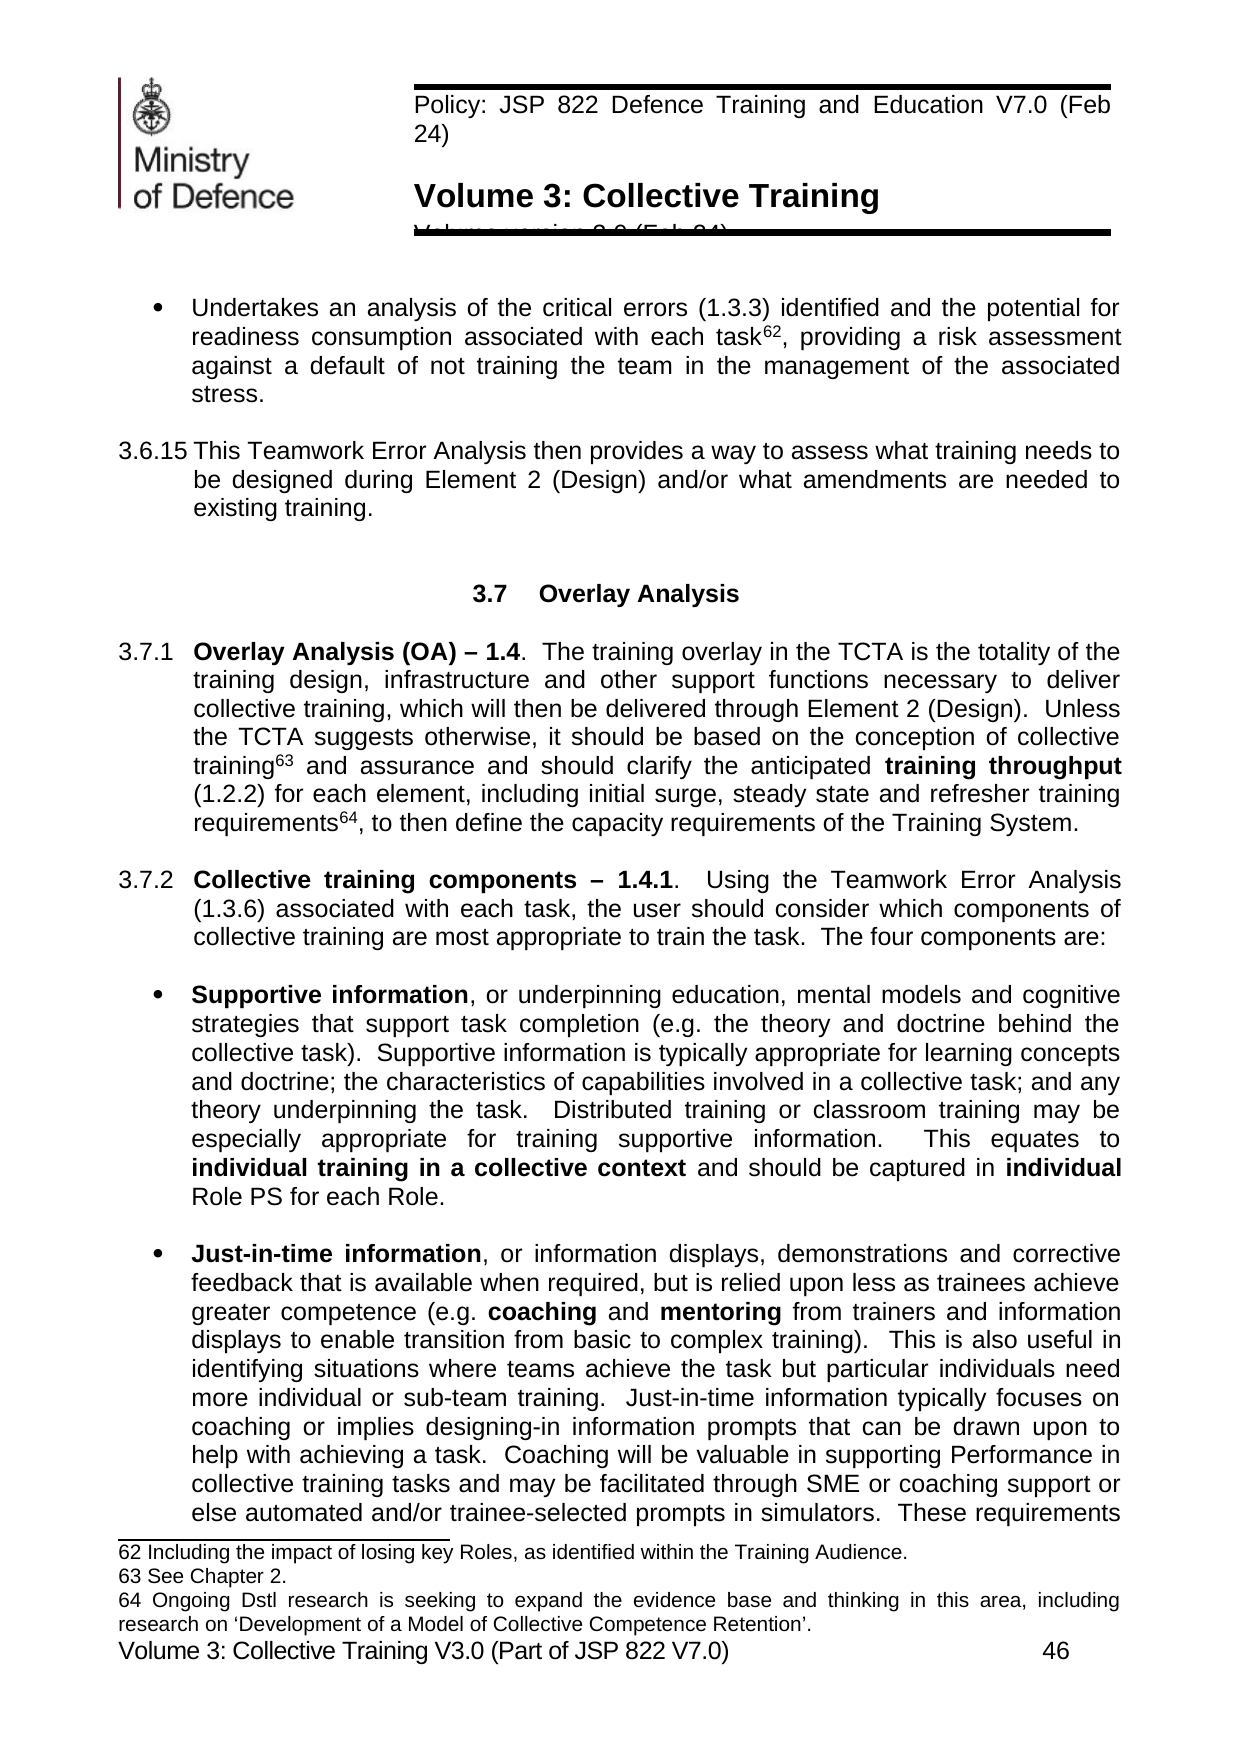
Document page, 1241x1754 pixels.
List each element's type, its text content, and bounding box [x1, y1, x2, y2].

list Just-in-time information, or information displays, demonstrations and corrective feedback that is available when required, but is relied upon less as trainees achieve greater competence (e.g. coaching and mentoring from trainers and information displays to enable transition from basic to complex training). This is also useful in identifying situations where teams achieve the task but particular individuals need more individual or sub-team training. Just-in-time information typically focuses on coaching or implies designing-in information prompts that can be drawn upon to help with achieving a task. Coaching will be valuable in supporting Performance in collective training tasks and may be facilitated through SME or coaching support or else automated and/or trainee-selected prompts in simulators. These requirements [154, 1239, 1122, 1527]
subtitle Overlay Analysis [472, 580, 1122, 608]
list Undertakes an analysis of the critical errors (1.3.3) identified and the potential for readiness consumption associated with each task, providing a risk assessment against a default of not training the team in the management of the associated stress. [154, 293, 1122, 408]
list Supportive information, or underpinning education, mental models and cognitive strategies that support task completion (e.g. the theory and doctrine behind the collective task). Supportive information is typically appropriate for learning concepts and doctrine; the characteristics of capabilities involved in a collective task; and any theory underpinning the task. Distributed training or classroom training may be especially appropriate for training supportive information. This equates to individual training in a collective context and should be captured in individual Role PS for each Role. [154, 980, 1122, 1210]
subtitle Collective training components – 1.4.1. Using the Teamwork Error Analysis (1.3.6) associated with each task, the user should consider which components of collective training are most appropriate to train the task. The four components are: [118, 866, 1122, 951]
subtitle Overlay Analysis (OA) – 1.4. The training overlay in the TCTA is the totality of the training design, infrastructure and other support functions necessary to deliver collective training, which will then be delivered through Element 2 (Design). Unless the TCTA suggests otherwise, it should be based on the conception of collective training and assurance and should clarify the anticipated training throughput (1.2.2) for each element, including initial surge, steady state and refresher training requirements, to then define the capacity requirements of the Training System. [118, 637, 1122, 837]
text See Chapter 2. [118, 1564, 1122, 1588]
text Ongoing Dstl research is seeking to expand the evidence base and thinking in this area, including research on ‘Development of a Model of Collective Competence Retention’. [118, 1588, 1122, 1636]
subtitle This Teamwork Error Analysis then provides a way to assess what training needs to be designed during Element 2 (Design) and/or what amendments are needed to existing training. [118, 437, 1122, 522]
list Including the impact of losing key Roles, as identified within the Training Audience. [118, 1540, 1122, 1564]
